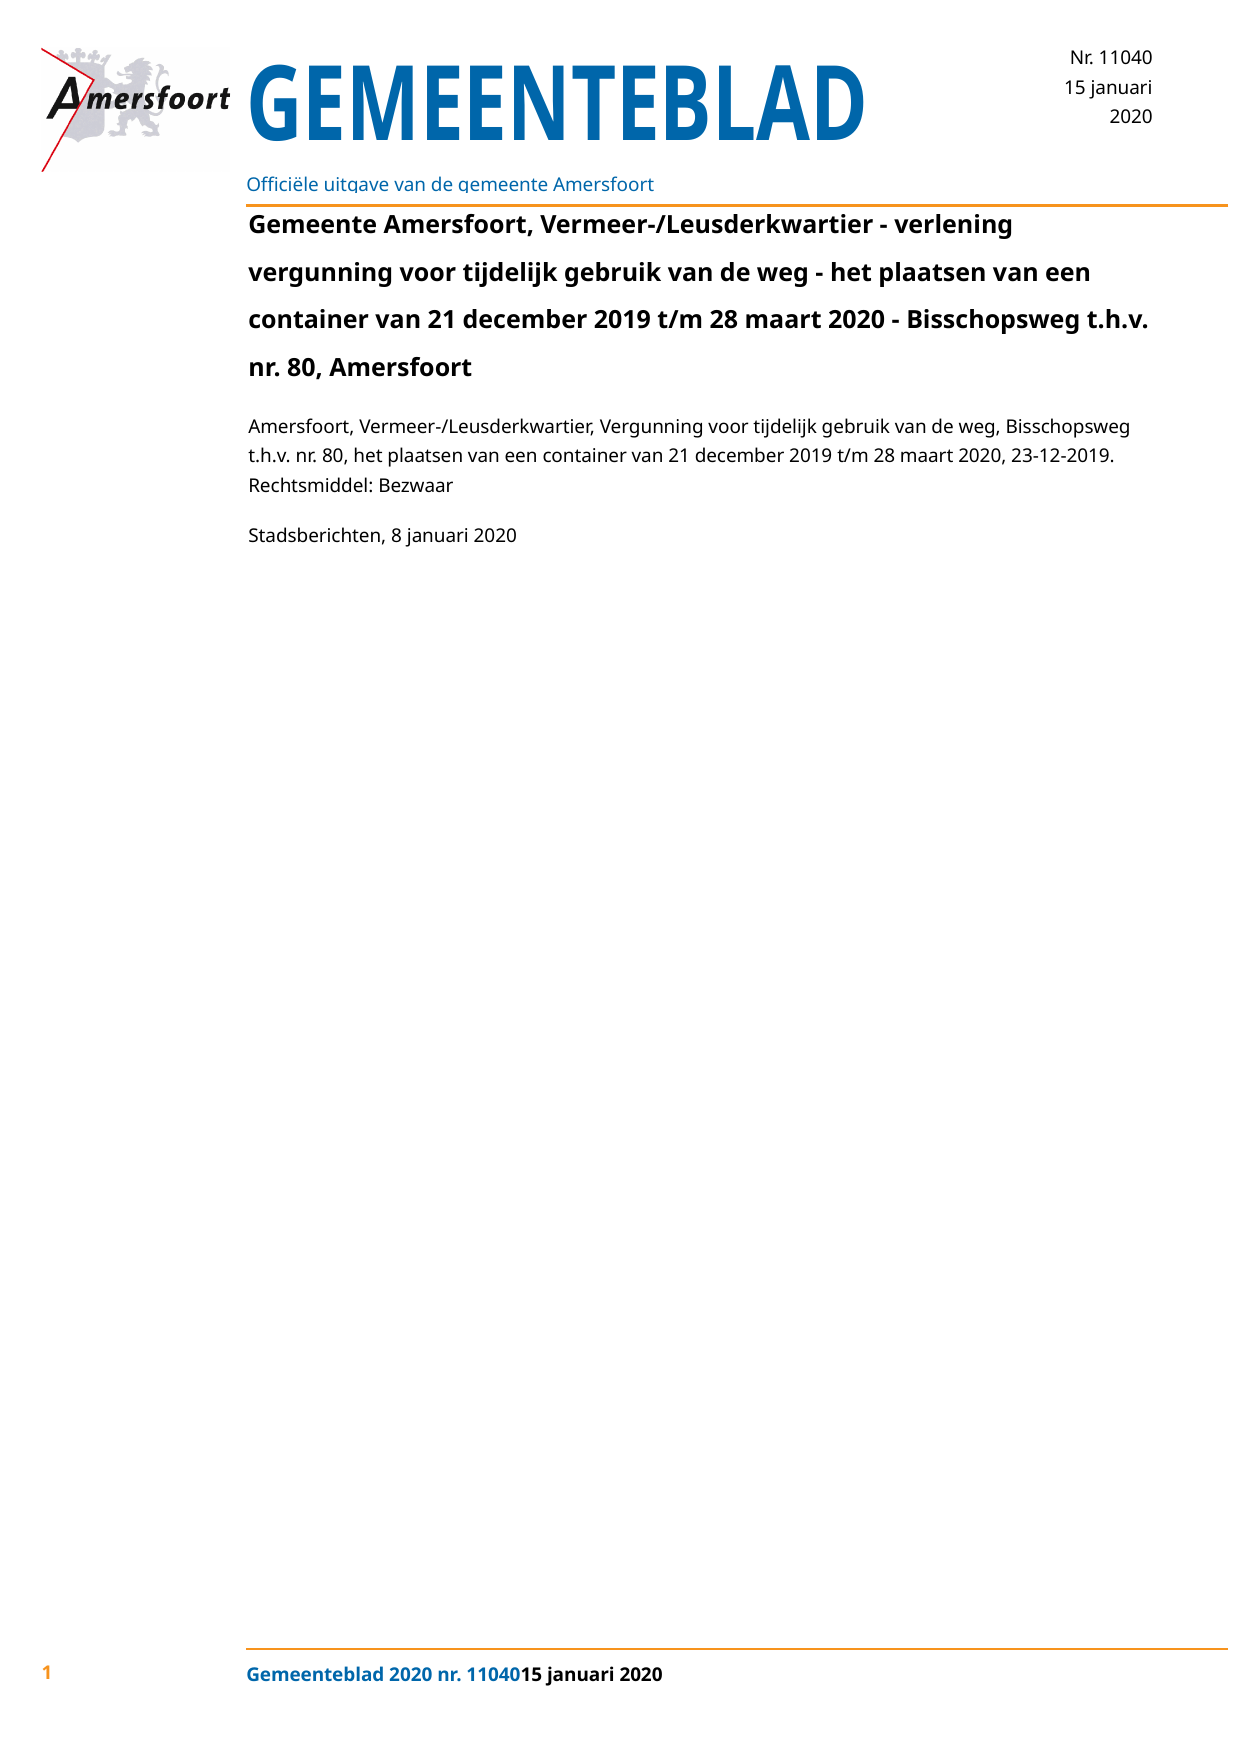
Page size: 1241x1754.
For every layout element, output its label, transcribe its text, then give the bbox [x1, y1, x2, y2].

text Amersfoort, Vermeer-/Leusderkwartier, Vergunning voor tijdelijk gebruik van de weg, Bisschopsweg t.h.v. nr. 80, het plaatsen van een container van 21 december 2019 t/m 28 maart 2020, 23-12-2019. Rechtsmiddel: Bezwaar [248, 413, 1152, 498]
text Stadsberichten, 8 januari 2020 [248, 523, 1152, 548]
text Gemeente Amersfoort, Vermeer-/Leusderkwartier - verlening vergunning voor tijdelijk gebruik van de weg - het plaatsen van een container van 21 december 2019 t/m 28 maart 2020 - Bisschopsweg t.h.v. nr. 80, Amersfoort [248, 207, 1152, 384]
picture [41, 47, 231, 172]
